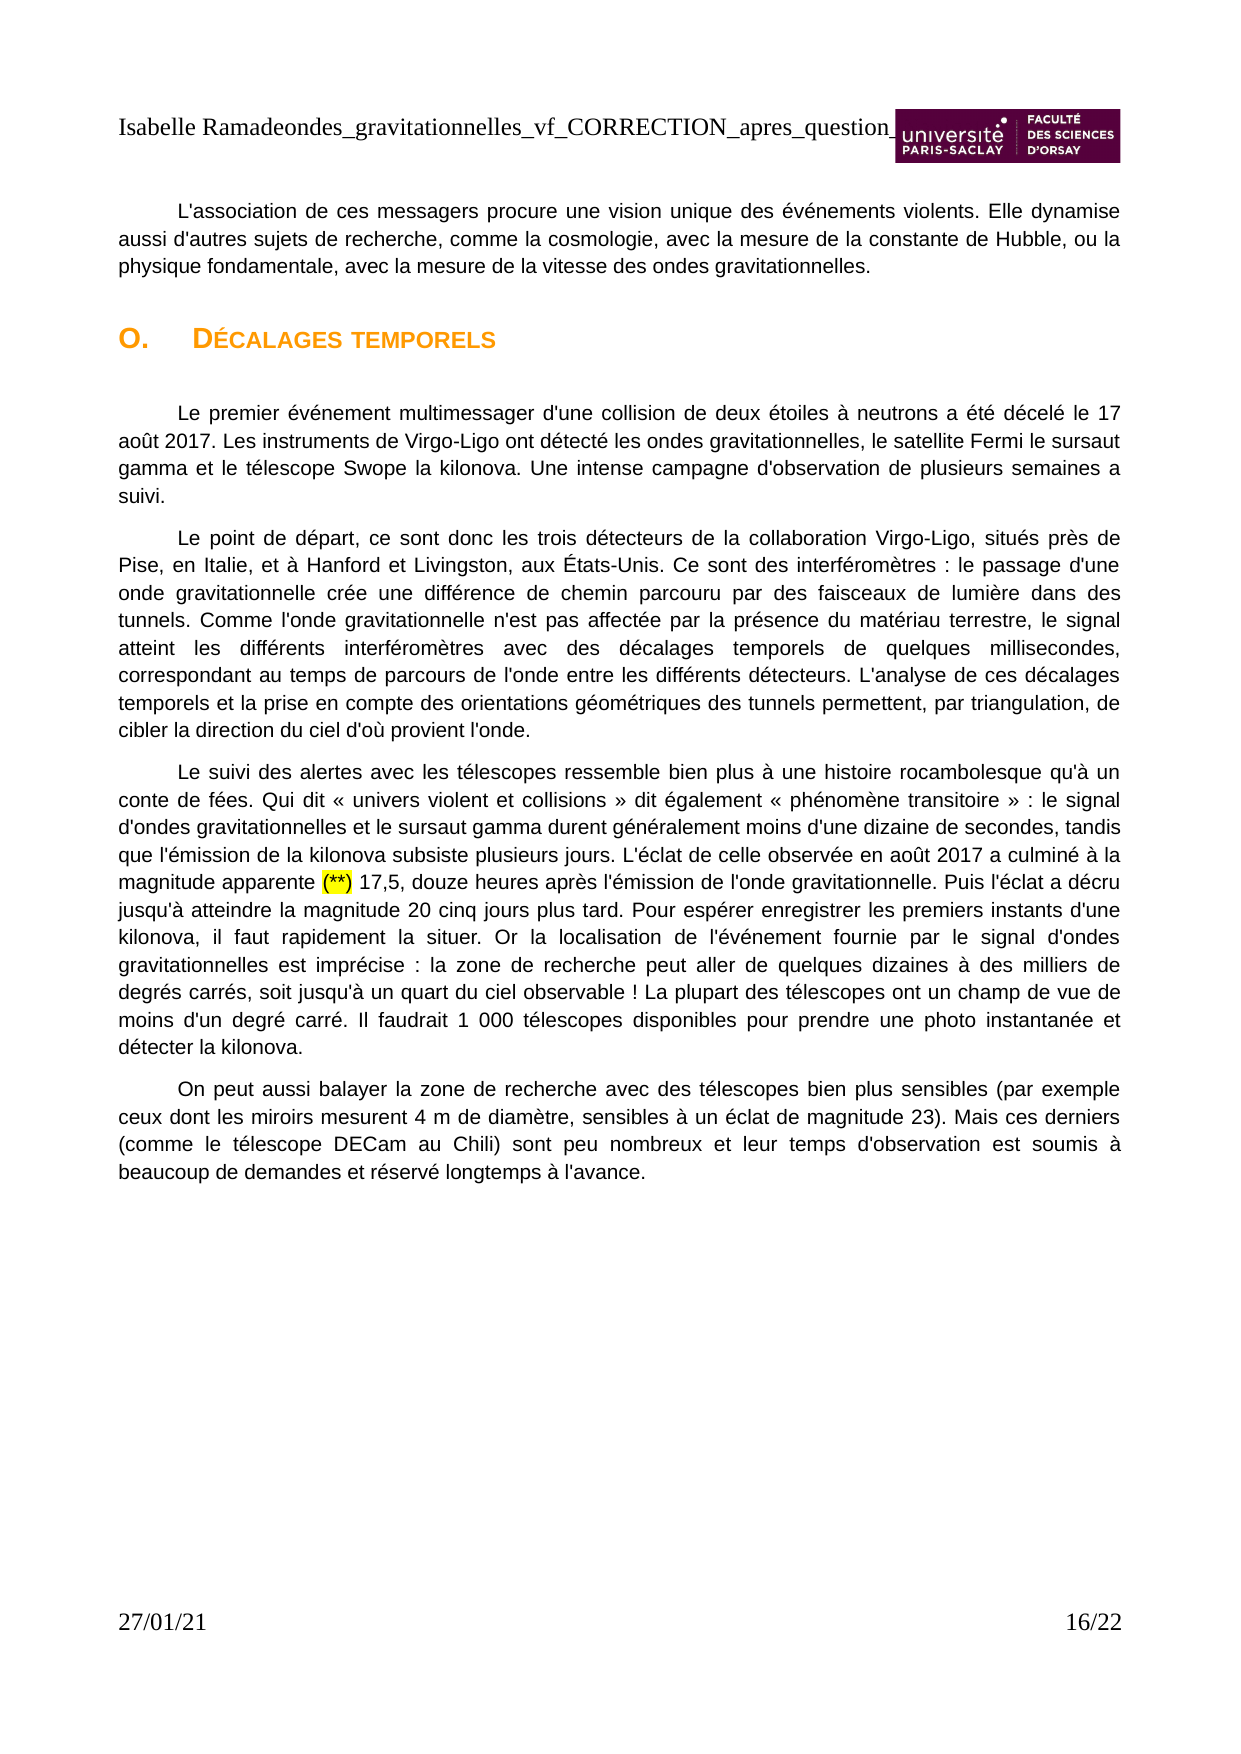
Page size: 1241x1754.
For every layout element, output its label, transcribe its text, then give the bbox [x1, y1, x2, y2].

text Le point de départ, ce sont donc les trois détecteurs de la collaboration Virgo-Ligo, situés près de Pise, en Italie, et à Hanford et Livingston, aux États-Unis. Ce sont des interféromètres : le passage d'une onde gravitationnelle crée une différence de chemin parcouru par des faisceaux de lumière dans des tunnels. Comme l'onde gravitationnelle n'est pas affectée par la présence du matériau terrestre, le signal atteint les différents interféromètres avec des décalages temporels de quelques millisecondes, correspondant au temps de parcours de l'onde entre les différents détecteurs. L'analyse de ces décalages temporels et la prise en compte des orientations géométriques des tunnels permettent, par triangulation, de cibler la direction du ciel d'où provient l'onde. [118, 526, 1122, 742]
subtitle Décalages temporels [118, 321, 1122, 355]
text Le premier événement multimessager d'une collision de deux étoiles à neutrons a été décelé le 17 août 2017. Les instruments de Virgo-Ligo ont détecté les ondes gravitationnelles, le satellite Fermi le sursaut gamma et le télescope Swope la kilonova. Une intense campagne d'observation de plusieurs semaines a suivi. [118, 401, 1122, 507]
text Le suivi des alertes avec les télescopes ressemble bien plus à une histoire rocambolesque qu'à un conte de fées. Qui dit « univers violent et collisions » dit également « phénomène transitoire » : le signal d'ondes gravitationnelles et le sursaut gamma durent généralement moins d'une dizaine de secondes, tandis que l'émission de la kilonova subsiste plusieurs jours. L'éclat de celle observée en août 2017 a culminé à la magnitude apparente (**) 17,5, douze heures après l'émission de l'onde gravitationnelle. Puis l'éclat a décru jusqu'à atteindre la magnitude 20 cinq jours plus tard. Pour espérer enregistrer les premiers instants d'une kilonova, il faut rapidement la situer. Or la localisation de l'événement fournie par le signal d'ondes gravitationnelles est imprécise : la zone de recherche peut aller de quelques dizaines à des milliers de degrés carrés, soit jusqu'à un quart du ciel observable ! La plupart des télescopes ont un champ de vue de moins d'un degré carré. Il faudrait 1 000 télescopes disponibles pour prendre une photo instantanée et détecter la kilonova. [118, 760, 1122, 1059]
text On peut aussi balayer la zone de recherche avec des télescopes bien plus sensibles (par exemple ceux dont les miroirs mesurent 4 m de diamètre, sensibles à un éclat de magnitude 23). Mais ces derniers (comme le télescope DECam au Chili) sont peu nombreux et leur temps d'observation est soumis à beaucoup de demandes et réservé longtemps à l'avance. [118, 1077, 1122, 1184]
text L'association de ces messagers procure une vision unique des événements violents. Elle dynamise aussi d'autres sujets de recherche, comme la cosmologie, avec la mesure de la constante de Hubble, ou la physique fondamentale, avec la mesure de la vitesse des ondes gravitationnelles. [118, 199, 1122, 278]
picture [895, 109, 1121, 163]
